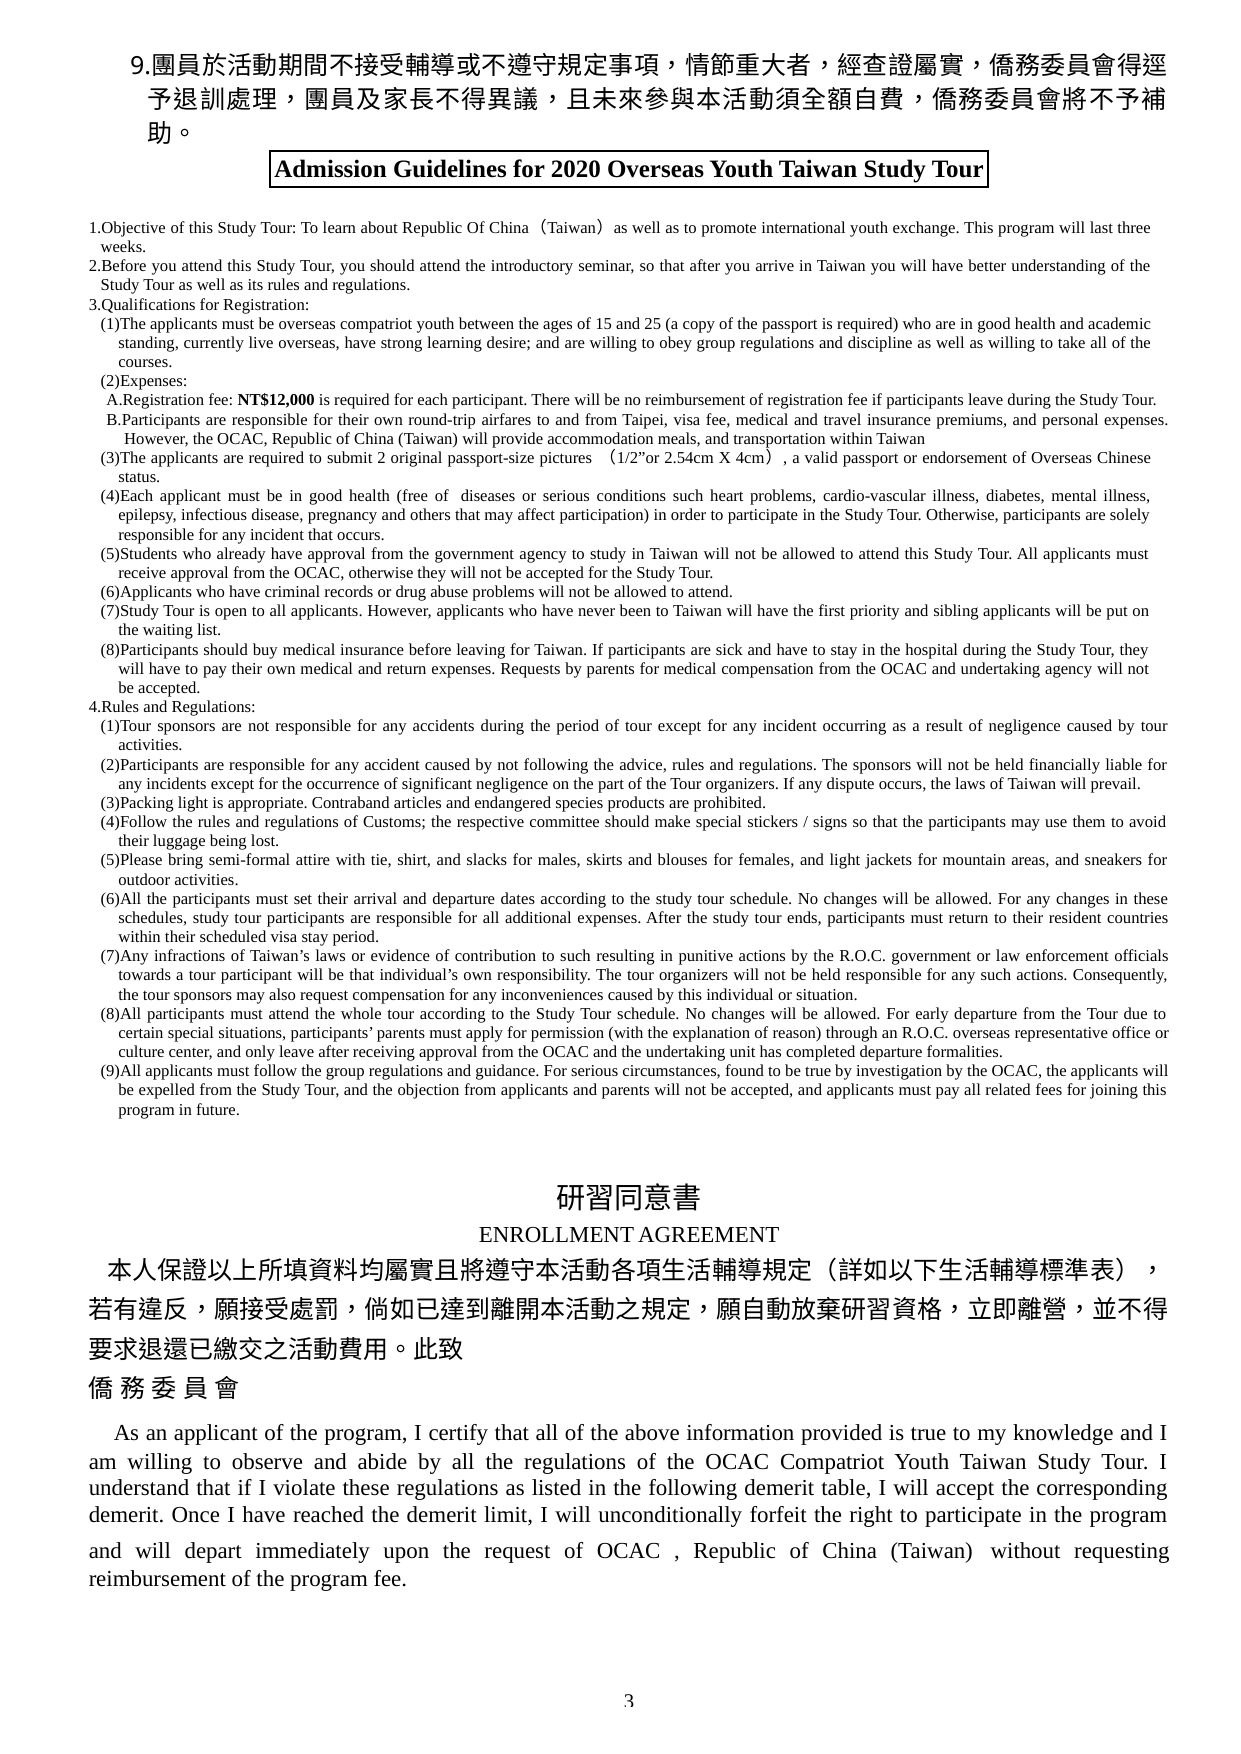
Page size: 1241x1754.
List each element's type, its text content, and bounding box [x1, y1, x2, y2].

list Objective of this Study Tour: To learn about Republic Of China（Taiwan）as well as to promote international youth exchange. This program will last three weeks. [88, 218, 1152, 256]
list The applicants must be overseas compatriot youth between the ages of 15 and 25 (a copy of the passport is required) who are in good health and academic standing, currently live overseas, have strong learning desire; and are willing to obey group regulations and discipline as well as willing to take all of the courses. [100, 313, 1152, 371]
text As an applicant of the program, I certify that all of the above information provided is true to my knowledge and I am willing to observe and abide by all the regulations of the OCAC Compatriot Youth Taiwan Study Tour. I understand that if I violate these regulations as listed in the following demerit table, I will accept the corresponding demerit. Once I have reached the demerit limit, I will unconditionally forfeit the right to participate in the program and will depart immediately upon the request of OCAC , Republic of China (Taiwan) without requesting reimbursement of the program fee. [88, 1410, 1169, 1592]
list All participants must attend the whole tour according to the Study Tour schedule. No changes will be allowed. For early departure from the Tour due to certain special situations, participants’ parents must apply for permission (with the explanation of reason) through an R.O.C. overseas representative office or culture center, and only leave after receiving approval from the OCAC and the undertaking unit has completed departure formalities. [100, 1003, 1169, 1061]
list Any infractions of Taiwan’s laws or evidence of contribution to such resulting in punitive actions by the R.O.C. government or law enforcement officials towards a tour participant will be that individual’s own responsibility. The tour organizers will not be held responsible for any such actions. Consequently, the tour sponsors may also request compensation for any inconveniences caused by this individual or situation. [100, 946, 1169, 1003]
text 僑 務 委 員 會 [88, 1371, 1169, 1404]
list Tour sponsors are not responsible for any accidents during the period of tour except for any incident occurring as a result of negligence caused by tour activities. [100, 716, 1169, 754]
text [989, 149, 1169, 188]
list Students who already have approval from the government agency to study in Taiwan will not be allowed to attend this Study Tour. All applicants must receive approval from the OCAC, otherwise they will not be accepted for the Study Tour. [100, 543, 1152, 582]
text Admission Guidelines for 2020 Overseas Youth Taiwan Study Tour [88, 149, 988, 188]
list Before you attend this Study Tour, you should attend the introductory seminar, so that after you arrive in Taiwan you will have better understanding of the Study Tour as well as its rules and regulations. [88, 256, 1152, 294]
list Participants should buy medical insurance before leaving for Taiwan. If participants are sick and have to stay in the hospital during the Study Tour, they will have to pay their own medical and return expenses. Requests by parents for medical compensation from the OCAC and undertaking agency will not be accepted. [100, 639, 1152, 697]
list All the participants must set their arrival and departure dates according to the study tour schedule. No changes will be allowed. For any changes in these schedules, study tour participants are responsible for all additional expenses. After the study tour ends, participants must return to their resident countries within their scheduled visa stay period. [100, 888, 1169, 946]
list Please bring semi-formal attire with tie, shirt, and slacks for males, skirts and blouses for females, and light jackets for mountain areas, and sneakers for outdoor activities. [100, 850, 1169, 888]
text 本人保證以上所填資料均屬實且將遵守本活動各項生活輔導規定（詳如以下生活輔導標準表），若有違反，願接受處罰，倘如已達到離開本活動之規定，願自動放棄研習資格，立即離營，並不得要求退還已繳交之活動費用。此致 [88, 1253, 1169, 1365]
list Study Tour is open to all applicants. However, applicants who have never been to Taiwan will have the first priority and sibling applicants will be put on the waiting list. [100, 601, 1152, 639]
list Registration fee: NT$12,000 is required for each participant. There will be no reimbursement of registration fee if participants leave during the Study Tour. [106, 390, 1169, 409]
list Participants are responsible for their own round-trip airfares to and from Taipei, visa fee, medical and travel insurance premiums, and personal expenses. However, the OCAC, Republic of China (Taiwan) will provide accommodation meals, and transportation within Taiwan [106, 409, 1169, 448]
list Packing light is appropriate. Contraband articles and endangered species products are prohibited. [100, 793, 1169, 812]
list All applicants must follow the group regulations and guidance. For serious circumstances, found to be true by investigation by the OCAC, the applicants will be expelled from the Study Tour, and the objection from applicants and parents will not be accepted, and applicants must pay all related fees for joining this program in future. [100, 1061, 1169, 1118]
list 團員於活動期間不接受輔導或不遵守規定事項，情節重大者，經查證屬實，僑務委員會得逕予退訓處理，團員及家長不得異議，且未來參與本活動須全額自費，僑務委員會將不予補助。 [130, 47, 1169, 149]
list The applicants are required to submit 2 original passport-size pictures （1/2”or 2.54cm X 4cm）, a valid passport or endorsement of Overseas Chinese status. [100, 448, 1152, 486]
list Qualifications for Registration: [88, 294, 1152, 313]
text 研習同意書 [88, 1192, 1169, 1213]
list Follow the rules and regulations of Customs; the respective committee should make special stickers / signs so that the participants may use them to avoid their luggage being lost. [100, 812, 1169, 850]
list Participants are responsible for any accident caused by not following the advice, rules and regulations. The sponsors will not be held financially liable for any incidents except for the occurrence of significant negligence on the part of the Tour organizers. If any dispute occurs, the laws of Taiwan will prevail. [100, 754, 1169, 793]
list Each applicant must be in good health (free of diseases or serious conditions such heart problems, cardio-vascular illness, diabetes, mental illness, epilepsy, infectious disease, pregnancy and others that may affect participation) in order to participate in the Study Tour. Otherwise, participants are solely responsible for any incident that occurs. [100, 486, 1152, 543]
list Applicants who have criminal records or drug abuse problems will not be allowed to attend. [100, 582, 1152, 601]
text ENROLLMENT AGREEMENT [88, 1226, 1169, 1247]
text 4.Rules and Regulations: [88, 697, 1151, 716]
list Expenses: [100, 371, 1152, 390]
